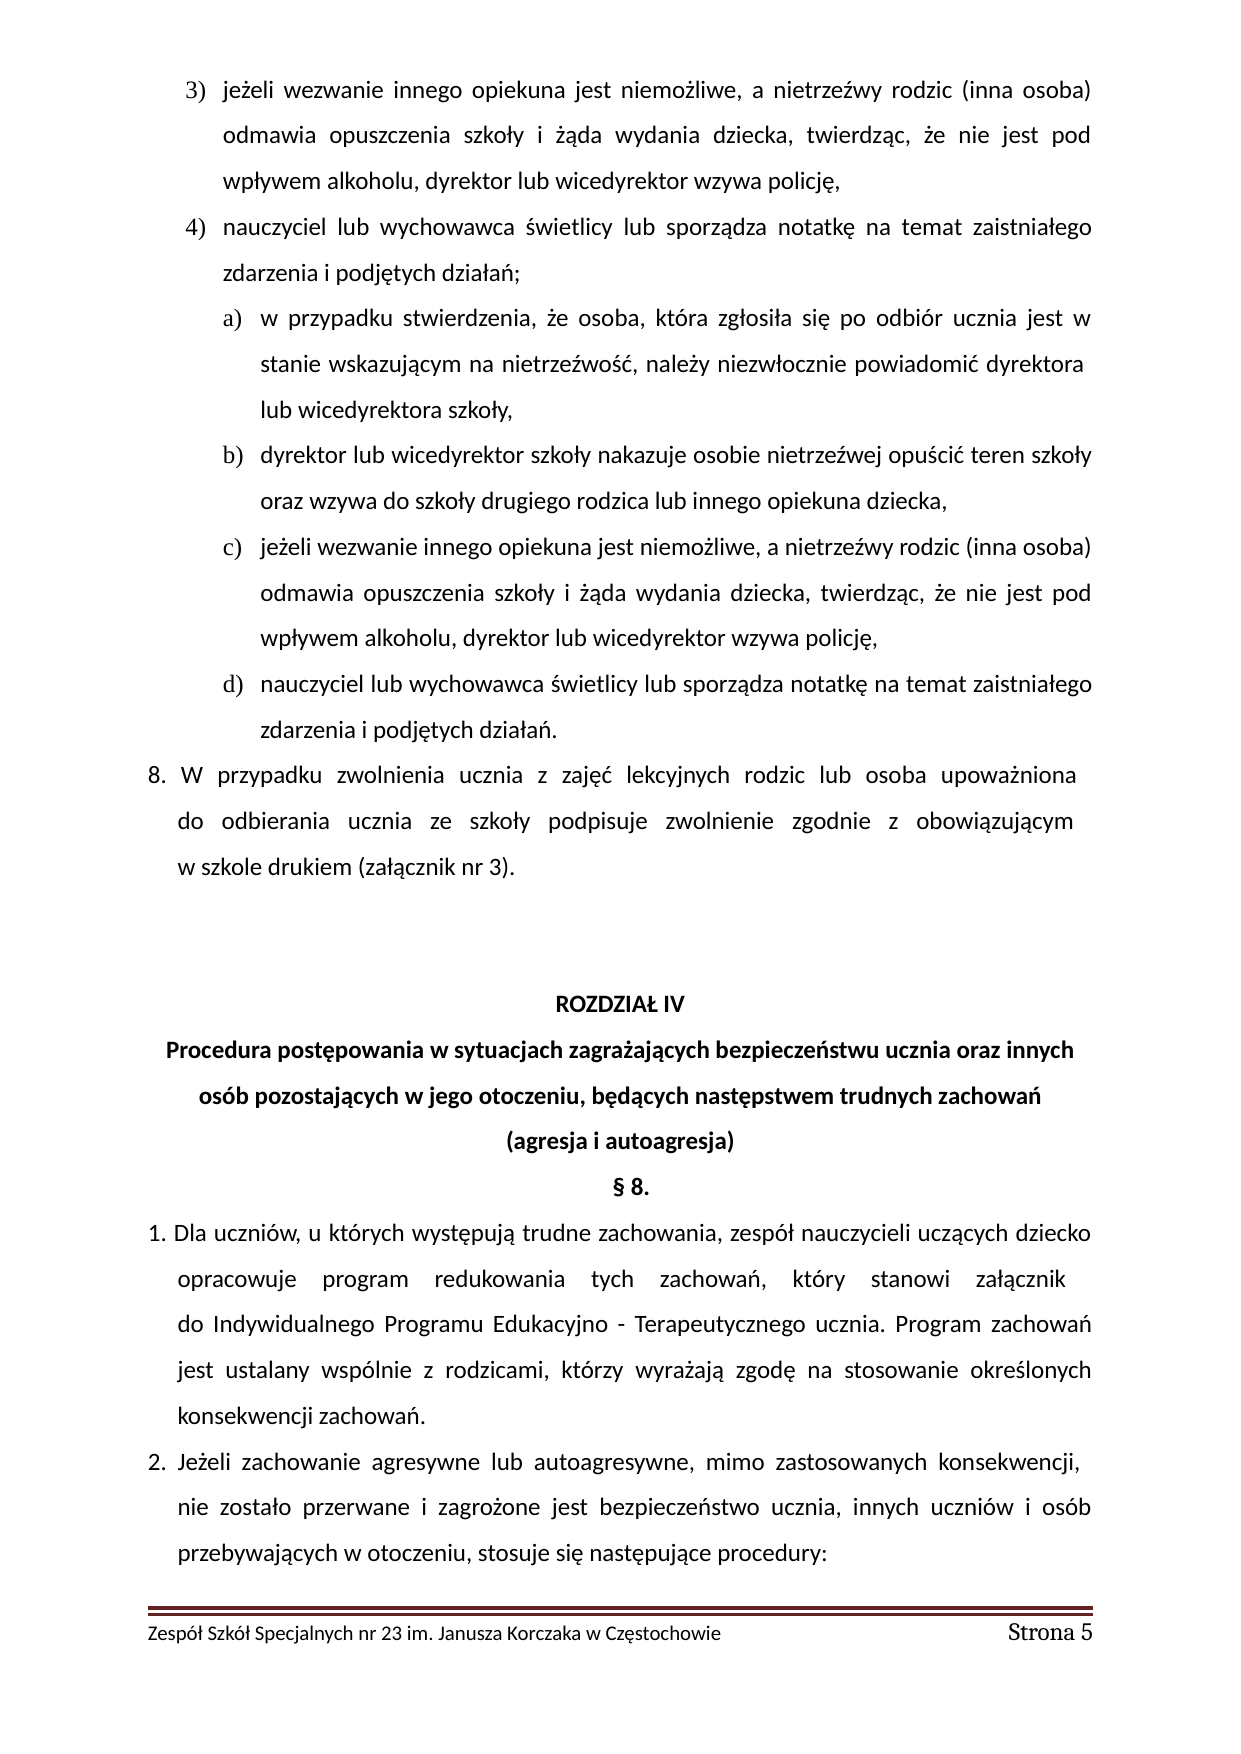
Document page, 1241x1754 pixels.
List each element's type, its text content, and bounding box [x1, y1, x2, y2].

list jeżeli wezwanie innego opiekuna jest niemożliwe, a nietrzeźwy rodzic (inna osoba) odmawia opuszczenia szkoły i żąda wydania dziecka, twierdząc, że nie jest pod wpływem alkoholu, dyrektor lub wicedyrektor wzywa policję, [223, 531, 1093, 653]
text 1. Dla uczniów, u których występują trudne zachowania, zespół nauczycieli uczących dziecko opracowuje program redukowania tych zachowań, który stanowi załącznik do Indywidualnego Programu Edukacyjno - Terapeutycznego ucznia. Program zachowań jest ustalany wspólnie z rodzicami, którzy wyrażają zgodę na stosowanie określonych konsekwencji zachowań. [148, 1217, 1093, 1430]
list nauczyciel lub wychowawca świetlicy lub sporządza notatkę na temat zaistniałego zdarzenia i podjętych działań; [185, 211, 1093, 287]
list jeżeli wezwanie innego opiekuna jest niemożliwe, a nietrzeźwy rodzic (inna osoba) odmawia opuszczenia szkoły i żąda wydania dziecka, twierdząc, że nie jest pod wpływem alkoholu, dyrektor lub wicedyrektor wzywa policję, [185, 74, 1093, 196]
text § 8. [73, 1171, 1115, 1202]
list nauczyciel lub wychowawca świetlicy lub sporządza notatkę na temat zaistniałego zdarzenia i podjętych działań. [223, 668, 1093, 744]
text ROZDZIAŁ IV Procedura postępowania w sytuacjach zagrażających bezpieczeństwu ucznia oraz innych osób pozostających w jego otoczeniu, będących następstwem trudnych zachowań [148, 988, 1093, 1110]
list dyrektor lub wicedyrektor szkoły nakazuje osobie nietrzeźwej opuścić teren szkoły oraz wzywa do szkoły drugiego rodzica lub innego opiekuna dziecka, [223, 439, 1093, 516]
list w przypadku stwierdzenia, że osoba, która zgłosiła się po odbiór ucznia jest w stanie wskazującym na nietrzeźwość, należy niezwłocznie powiadomić dyrektora lub wicedyrektora szkoły, [223, 302, 1093, 424]
text (agresja i autoagresja) [148, 1126, 1093, 1156]
text 8. W przypadku zwolnienia ucznia z zajęć lekcyjnych rodzic lub osoba upoważniona do odbierania ucznia ze szkoły podpisuje zwolnienie zgodnie z obowiązującym w szkole drukiem (załącznik nr 3). [148, 760, 1093, 882]
text 2. Jeżeli zachowanie agresywne lub autoagresywne, mimo zastosowanych konsekwencji, nie zostało przerwane i zagrożone jest bezpieczeństwo ucznia, innych uczniów i osób przebywających w otoczeniu, stosuje się następujące procedury: [148, 1446, 1093, 1568]
